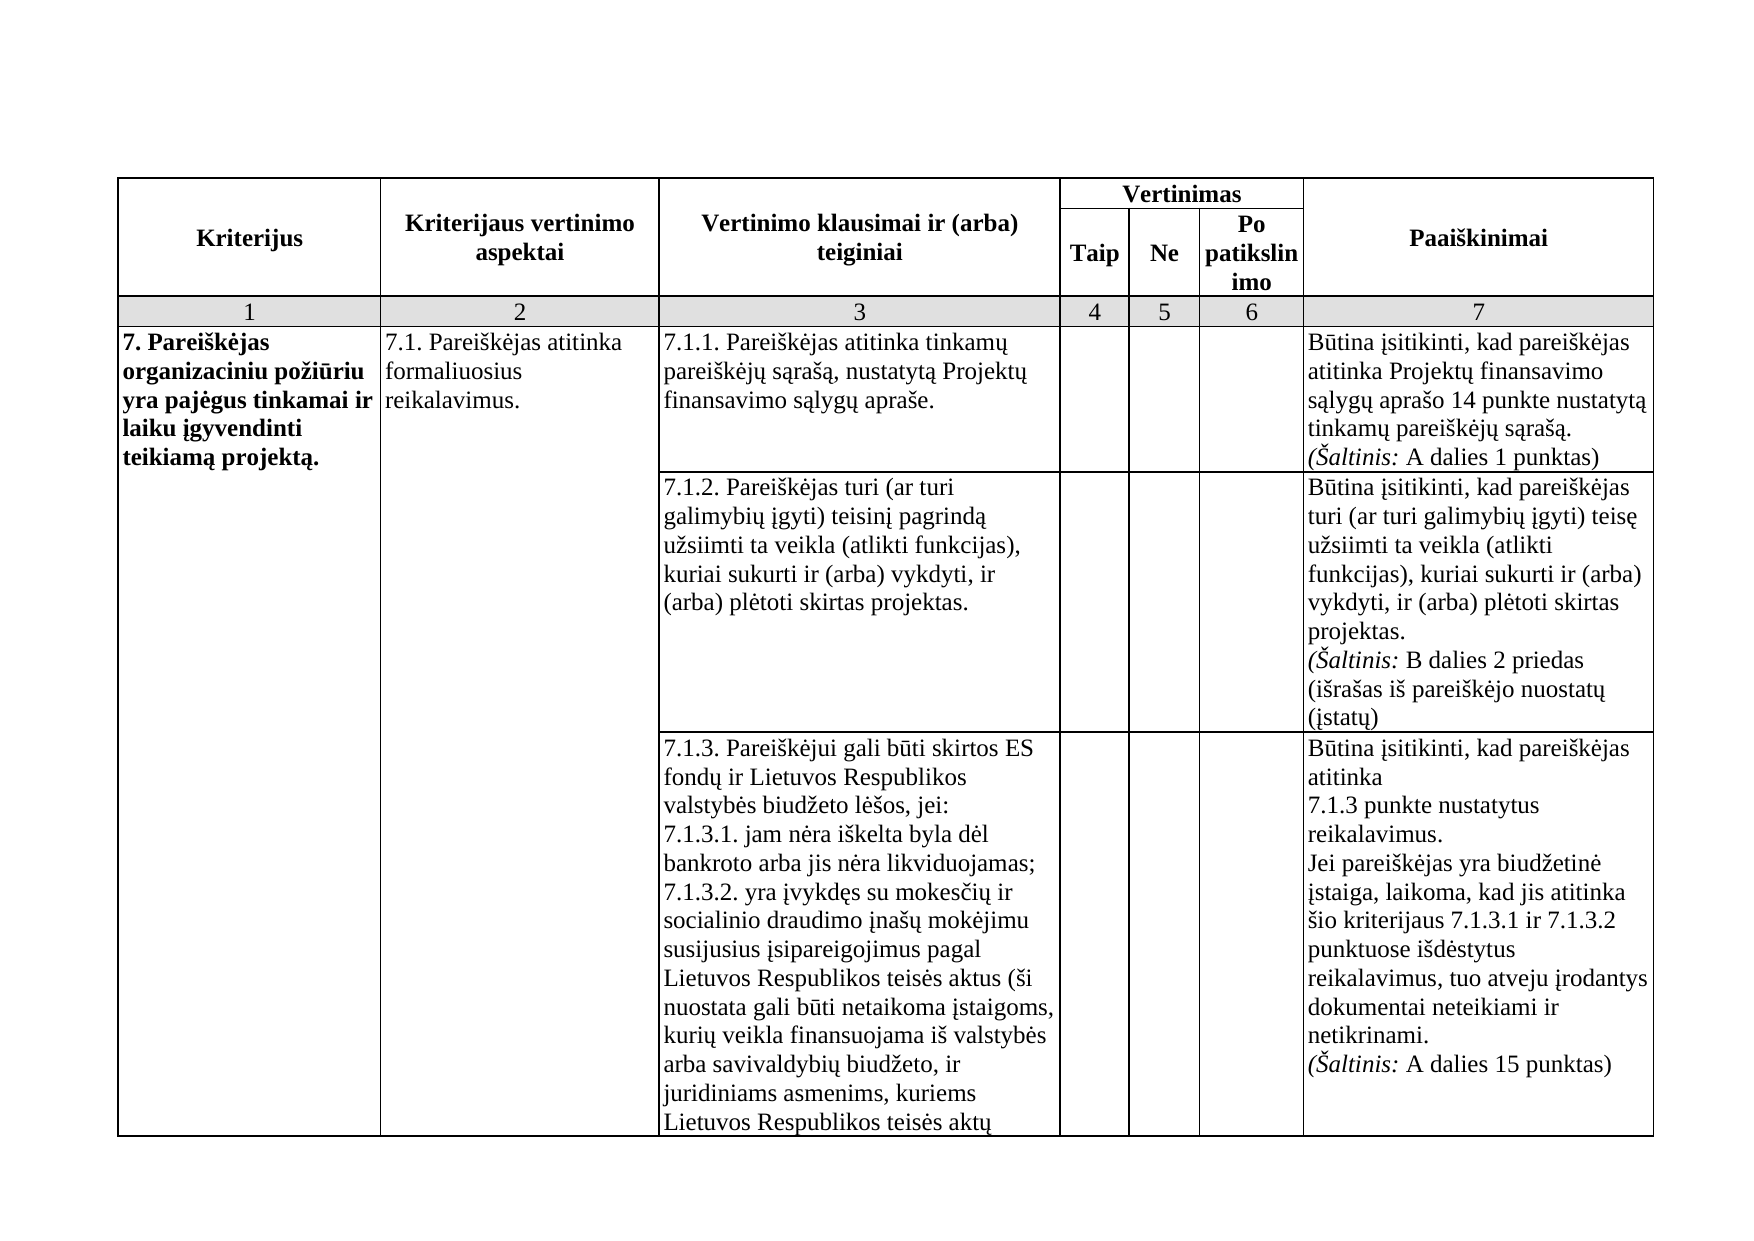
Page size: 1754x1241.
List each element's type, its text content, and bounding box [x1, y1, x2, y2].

table_cell 6 [1200, 297, 1303, 326]
table_cell Būtina įsitikinti, kad pareiškėjas turi (ar turi galimybių įgyti) teisę užsiimti ta veikla (atlikti funkcijas), kuriai sukurti ir (arba) vykdyti, ir (arba) plėtoti skirtas projektas. (Šaltinis: B dalies 2 priedas (išrašas iš pareiškėjo nuostatų (įstatų) [1304, 473, 1653, 731]
table_cell Ne [1130, 209, 1199, 295]
table_cell 5 [1130, 297, 1199, 326]
table_cell [1061, 733, 1128, 1135]
table_cell 7 [1304, 297, 1653, 326]
table_cell Būtina įsitikinti, kad pareiškėjas atitinka 7.1.3 punkte nustatytus reikalavimus. Jei pareiškėjas yra biudžetinė įstaiga, laikoma, kad jis atitinka šio kriterijaus 7.1.3.1 ir 7.1.3.2 punktuose išdėstytus reikalavimus, tuo atveju įrodantys dokumentai neteikiami ir netikrinami. (Šaltinis: A dalies 15 punktas) [1304, 733, 1653, 1135]
table_header Vertinimas [1061, 179, 1303, 207]
table_cell 7. Pareiškėjas organizaciniu požiūriu yra pajėgus tinkamai ir laiku įgyvendinti teikiamą projektą. [119, 327, 380, 1135]
table_cell 4 [1061, 297, 1128, 326]
table_cell 3 [660, 297, 1059, 326]
table_cell [1200, 733, 1303, 1135]
table_header Vertinimo klausimai ir (arba) teiginiai [660, 179, 1059, 295]
table_cell 7.1.1. Pareiškėjas atitinka tinkamų pareiškėjų sąrašą, nustatytą Projektų finansavimo sąlygų apraše. [660, 327, 1059, 471]
table_cell Taip [1061, 209, 1128, 295]
table_cell 2 [381, 297, 658, 326]
table_cell 7.1. Pareiškėjas atitinka formaliuosius reikalavimus. [381, 327, 658, 1135]
table_header Kriterijus [119, 179, 380, 295]
table_cell Po patikslinimo [1200, 209, 1303, 295]
table_cell [1061, 473, 1128, 731]
table_cell [1130, 473, 1199, 731]
table_cell [1130, 327, 1199, 471]
table_cell [1200, 473, 1303, 731]
table_header Paaiškinimai [1304, 179, 1653, 295]
table_cell 7.1.3. Pareiškėjui gali būti skirtos ES fondų ir Lietuvos Respublikos valstybės biudžeto lėšos, jei: 7.1.3.1. jam nėra iškelta byla dėl bankroto arba jis nėra likviduojamas; 7.1.3.2. yra įvykdęs su mokesčių ir socialinio draudimo įnašų mokėjimu susijusius įsipareigojimus pagal Lietuvos Respublikos teisės aktus (ši nuostata gali būti netaikoma įstaigoms, kurių veikla finansuojama iš valstybės arba savivaldybių biudžeto, ir juridiniams asmenims, kuriems Lietuvos Respublikos teisės aktų [660, 733, 1059, 1135]
table_cell 1 [119, 297, 380, 326]
table_cell Būtina įsitikinti, kad pareiškėjas atitinka Projektų finansavimo sąlygų aprašo 14 punkte nustatytą tinkamų pareiškėjų sąrašą. (Šaltinis: A dalies 1 punktas) [1304, 327, 1653, 471]
table_cell [1061, 327, 1128, 471]
table_cell 7.1.2. Pareiškėjas turi (ar turi galimybių įgyti) teisinį pagrindą užsiimti ta veikla (atlikti funkcijas), kuriai sukurti ir (arba) vykdyti, ir (arba) plėtoti skirtas projektas. [660, 473, 1059, 731]
table_header Kriterijaus vertinimo aspektai [381, 179, 658, 295]
table_cell [1130, 733, 1199, 1135]
table_cell [1200, 327, 1303, 471]
